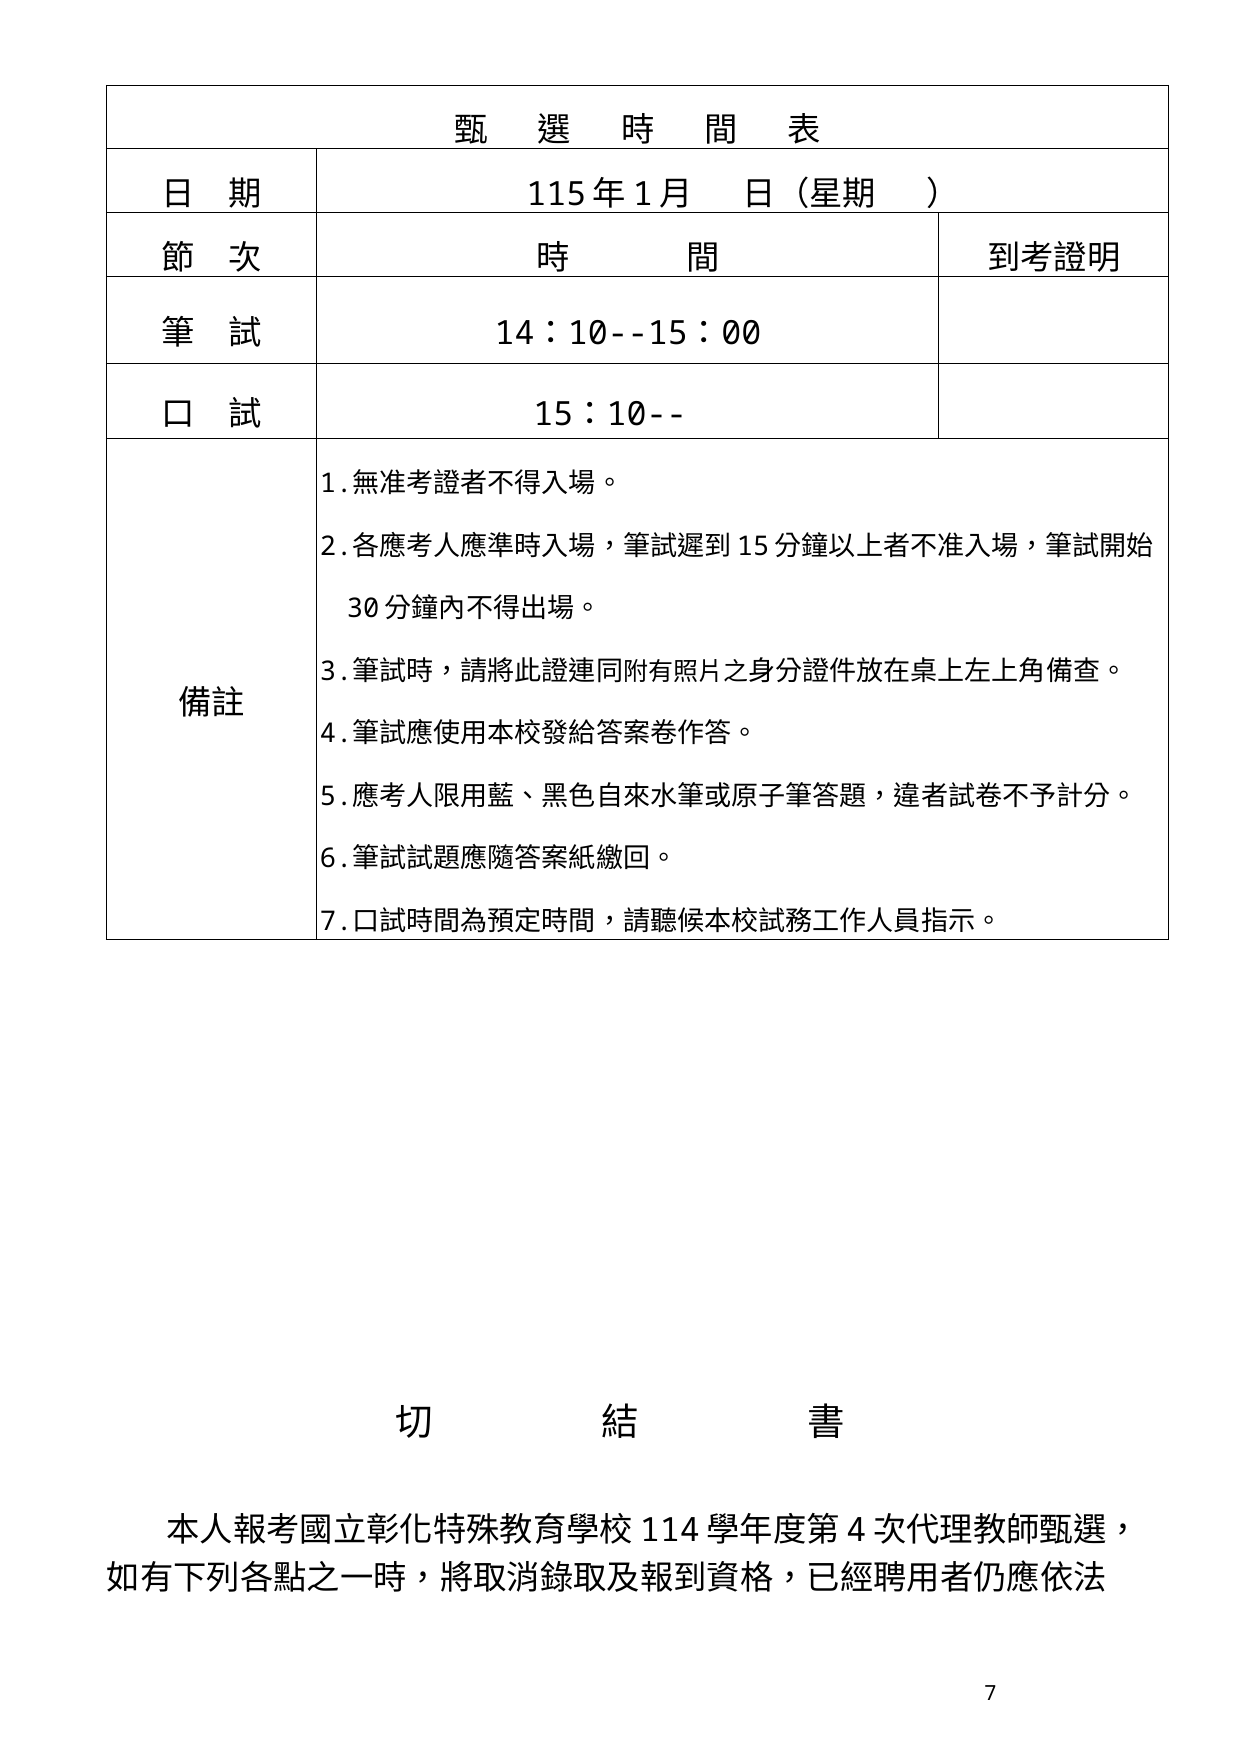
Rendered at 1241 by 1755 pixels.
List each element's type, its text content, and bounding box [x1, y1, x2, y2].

table_cell [939, 277, 1168, 363]
table_cell 備註 [107, 439, 316, 939]
table_cell 口 試 [107, 364, 316, 438]
table_cell 節 次 [107, 213, 316, 276]
table_cell 到考證明 [939, 213, 1168, 276]
table_cell 14：10--15：00 [317, 277, 938, 363]
text 本人報考國立彰化特殊教育學校114學年度第4次代理教師甄選，如有下列各點之一時，將取消錄取及報到資格，已經聘用者仍應依法解聘，並放棄先訴抗辯權。 [106, 1503, 1134, 1599]
text 切 結 書 [106, 1378, 1134, 1440]
table_cell 115年1月 日（星期 ） [317, 149, 1168, 212]
table_cell 日 期 [107, 149, 316, 212]
table_cell 時 間 [317, 213, 938, 276]
table_cell 1.無准考證者不得入場。 2.各應考人應準時入場，筆試遲到15分鐘以上者不准入場，筆試開始30分鐘內不得出場。 3.筆試時，請將此證連同附有照片之身分證件放在桌上左上角備查。 4.筆試應使用本校發給答案卷作答。 5.應考人限用藍、黑色自來水筆或原子筆答題，違者試卷不予計分。 6.筆試試題應隨答案紙繳回。 7.口試時間為預定時間，請聽候本校試務工作人員指示。 [317, 439, 1168, 939]
table_cell 筆 試 [107, 277, 316, 363]
table_cell 15：10-- [317, 364, 938, 438]
table_cell [939, 364, 1168, 438]
table_header 甄 選 時 間 表 [107, 86, 1168, 148]
